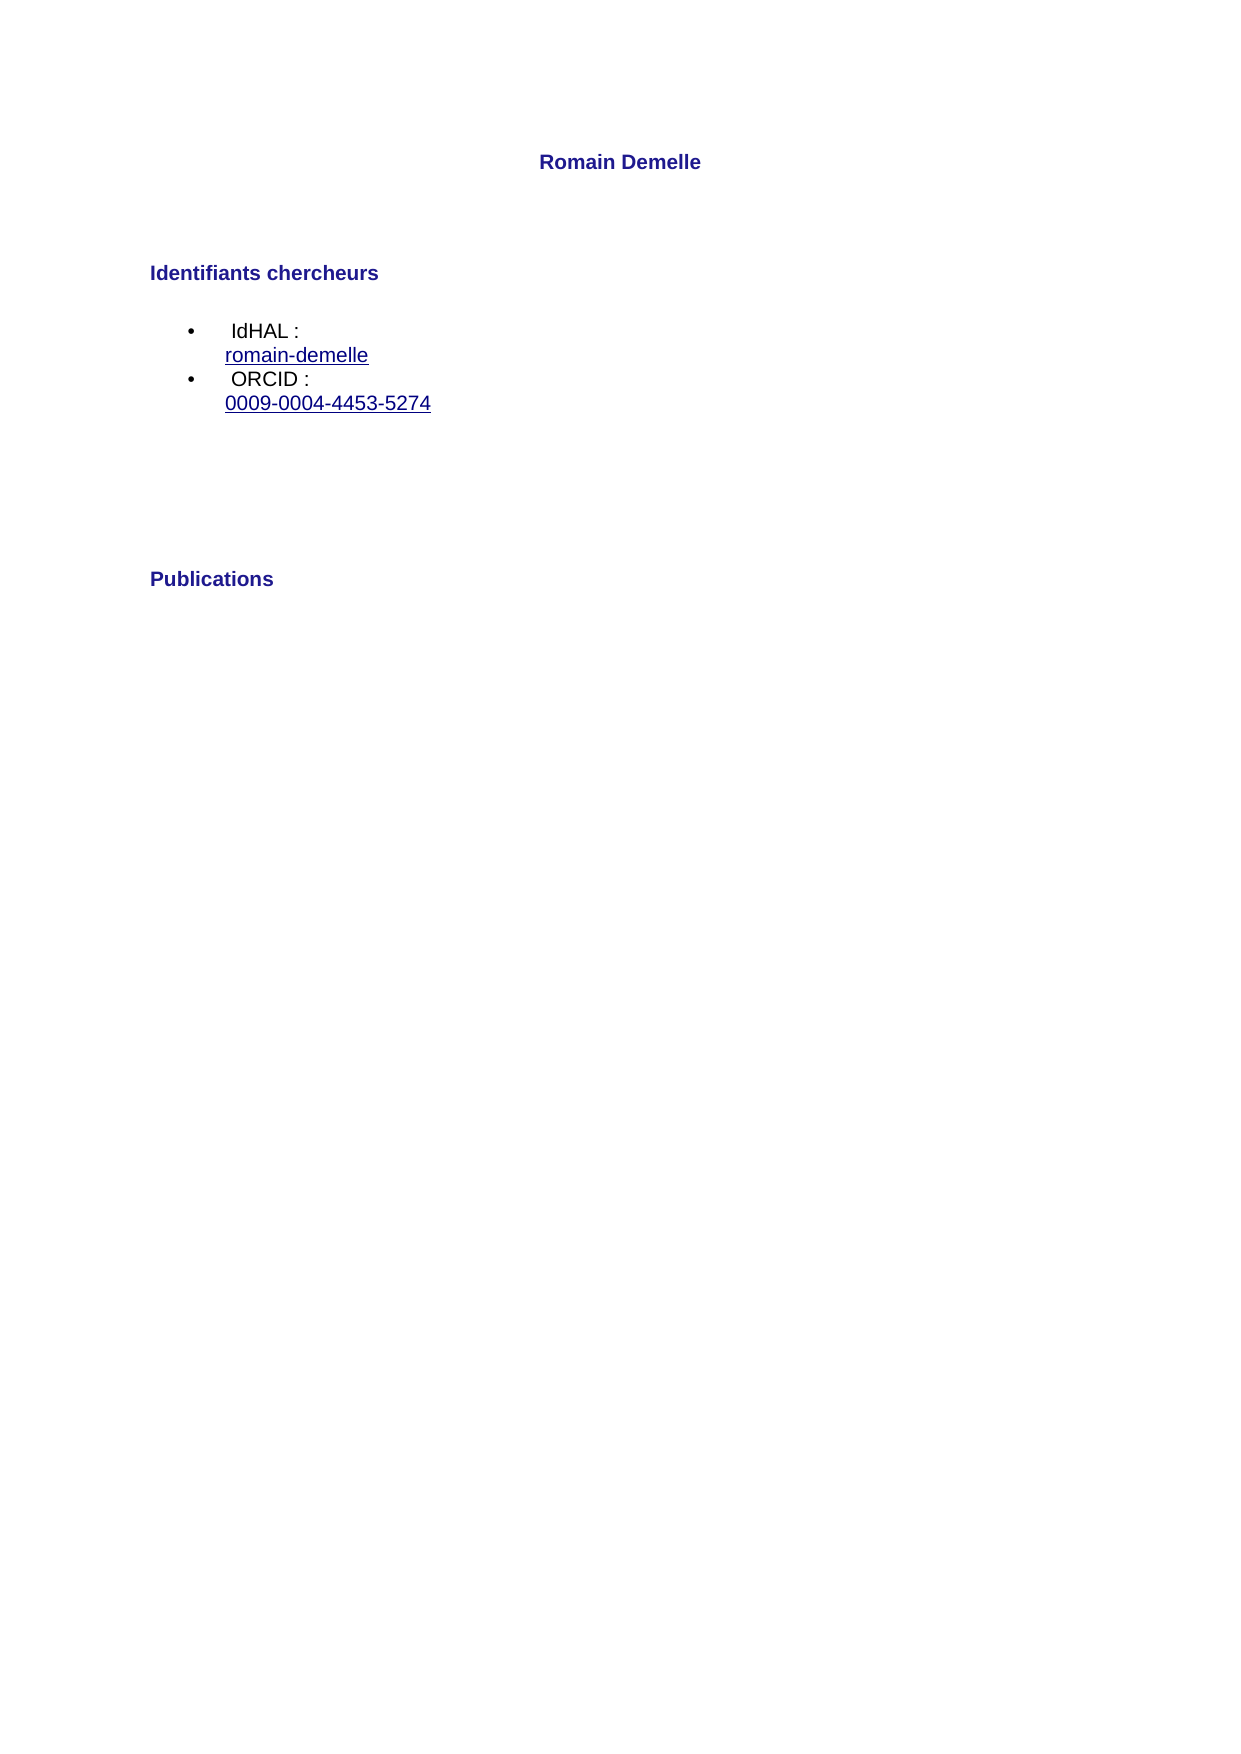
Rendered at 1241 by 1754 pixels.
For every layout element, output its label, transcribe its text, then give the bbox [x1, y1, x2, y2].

subtitle Romain Demelle [150, 150, 1090, 174]
list romain-demelle [187, 343, 1090, 367]
list 0009-0004-4453-5274 [187, 391, 1090, 414]
list ORCID : [187, 367, 1090, 391]
subtitle Identifiants chercheurs [150, 260, 1090, 284]
subtitle Publications [150, 567, 1090, 591]
list IdHAL : [187, 319, 1090, 343]
